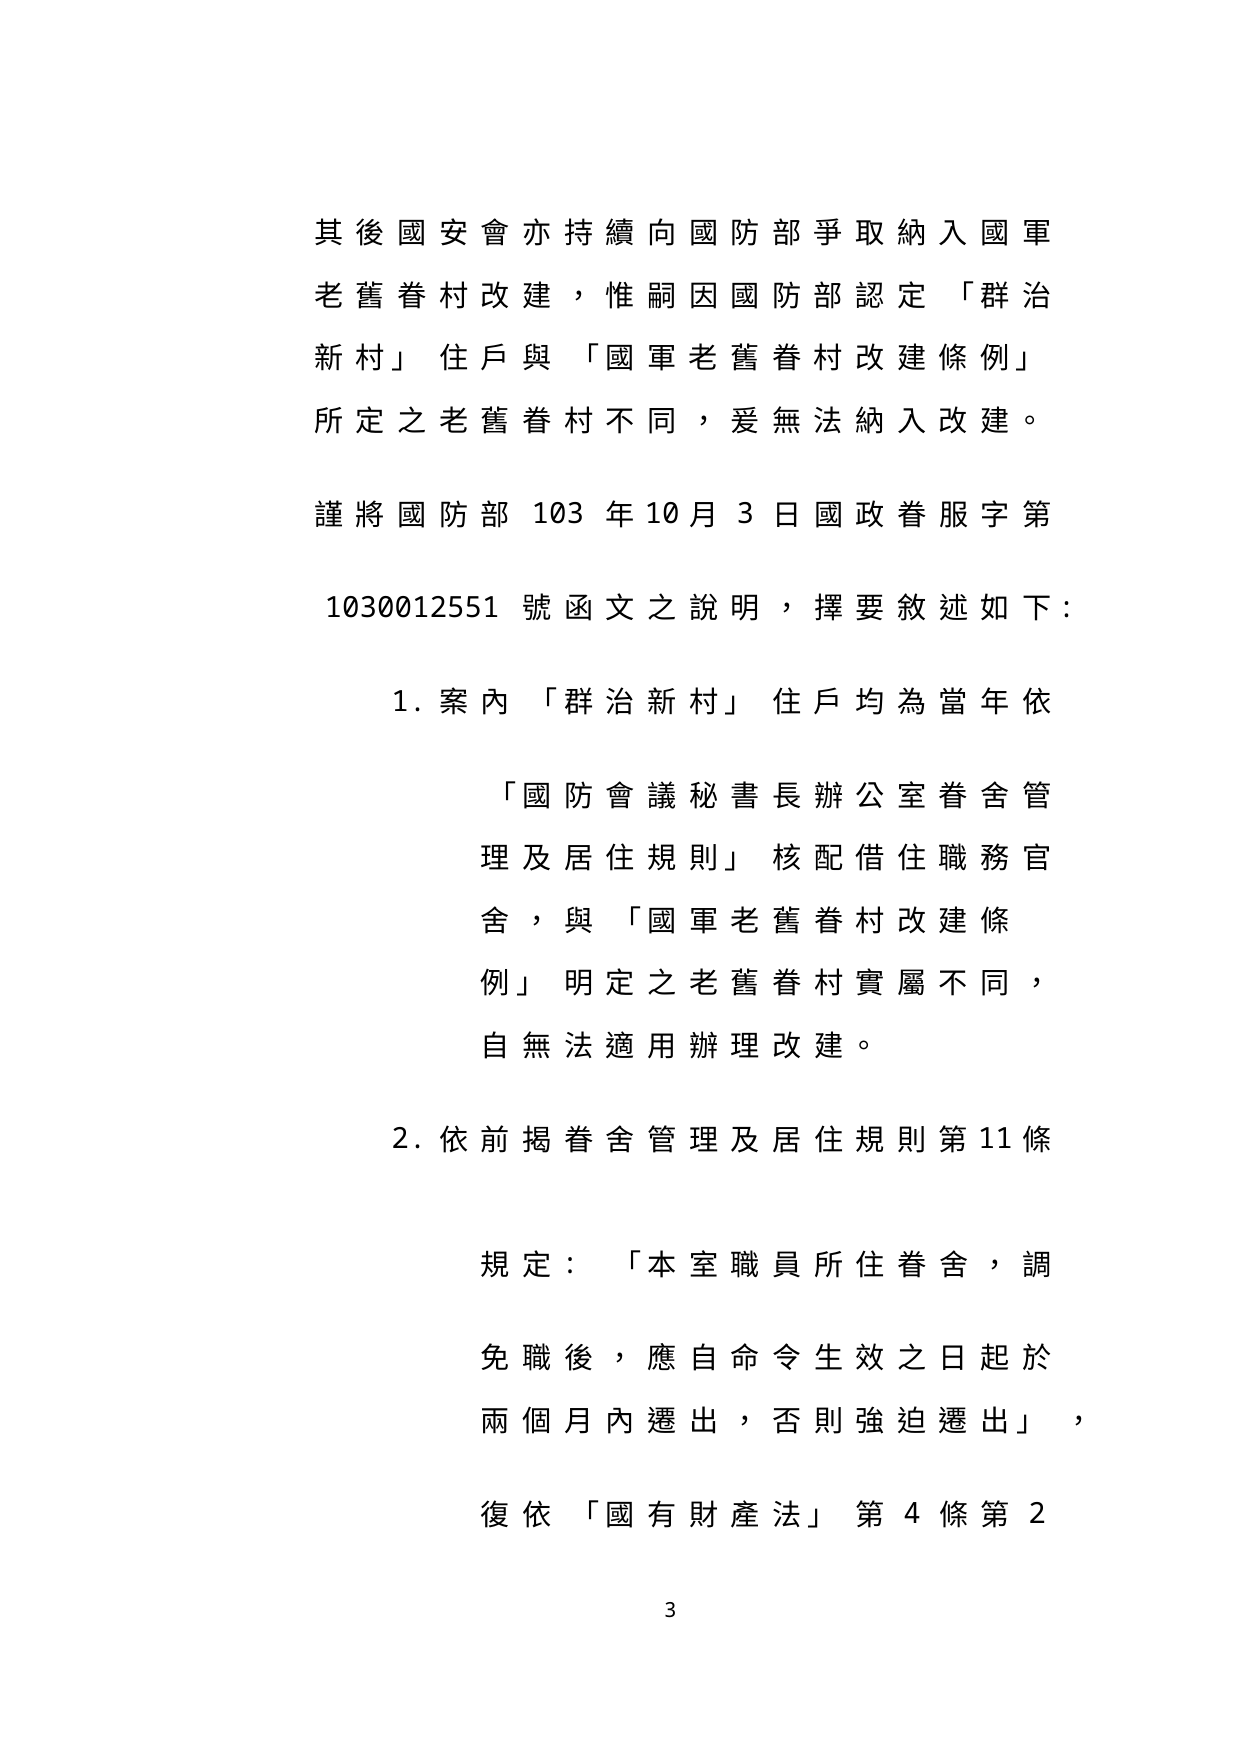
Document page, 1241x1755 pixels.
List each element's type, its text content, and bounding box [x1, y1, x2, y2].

list 依前揭眷舍管理及居住規則第11條規定: 「本室職員所住眷舍，調免職後，應自命令生效之日起於兩個月內遷出，否則強迫遷出」，復依「國有財產法」第4條第2項規定，各機關、部隊、學校、辦公、作業及宿舍使用之國有財產均屬公用財產及同法第11條規定，公用財產以各直接使用機關為管理機關，直接管理之；爰此，國家安全會議秘書處與受配住人就該配住房舍已成立使用借貸契約，且配住房舍實為宿舍使用之公務用財產，僅貴處為合法之管理機關，負有房舍管理運用及配住人安置之責。 [360, 1064, 1058, 1564]
list 案內「群治新村」住戶均為當年依「國防會議秘書長辦公室眷舍管理及居住規則」核配借住職務官舍，與「國軍老舊眷村改建條例」明定之老舊眷村實屬不同，自無法適用辦理改建。 [360, 627, 1058, 1064]
text 國防部前為「群治新村」等6處老舊眷村補納眷改總冊案，於95年11月30日曾函請國安會提供「群治新村」眷舍配住資料，其後國安會亦持續向國防部爭取納入國軍老舊眷村改建，惟嗣因國防部認定「群治新村」住戶與「國軍老舊眷村改建條例」所定之老舊眷村不同，爰無法納入改建。謹將國防部103年10月3日國政眷服字第1030012551號函文之說明，擇要敘述如下: [271, 189, 1058, 627]
